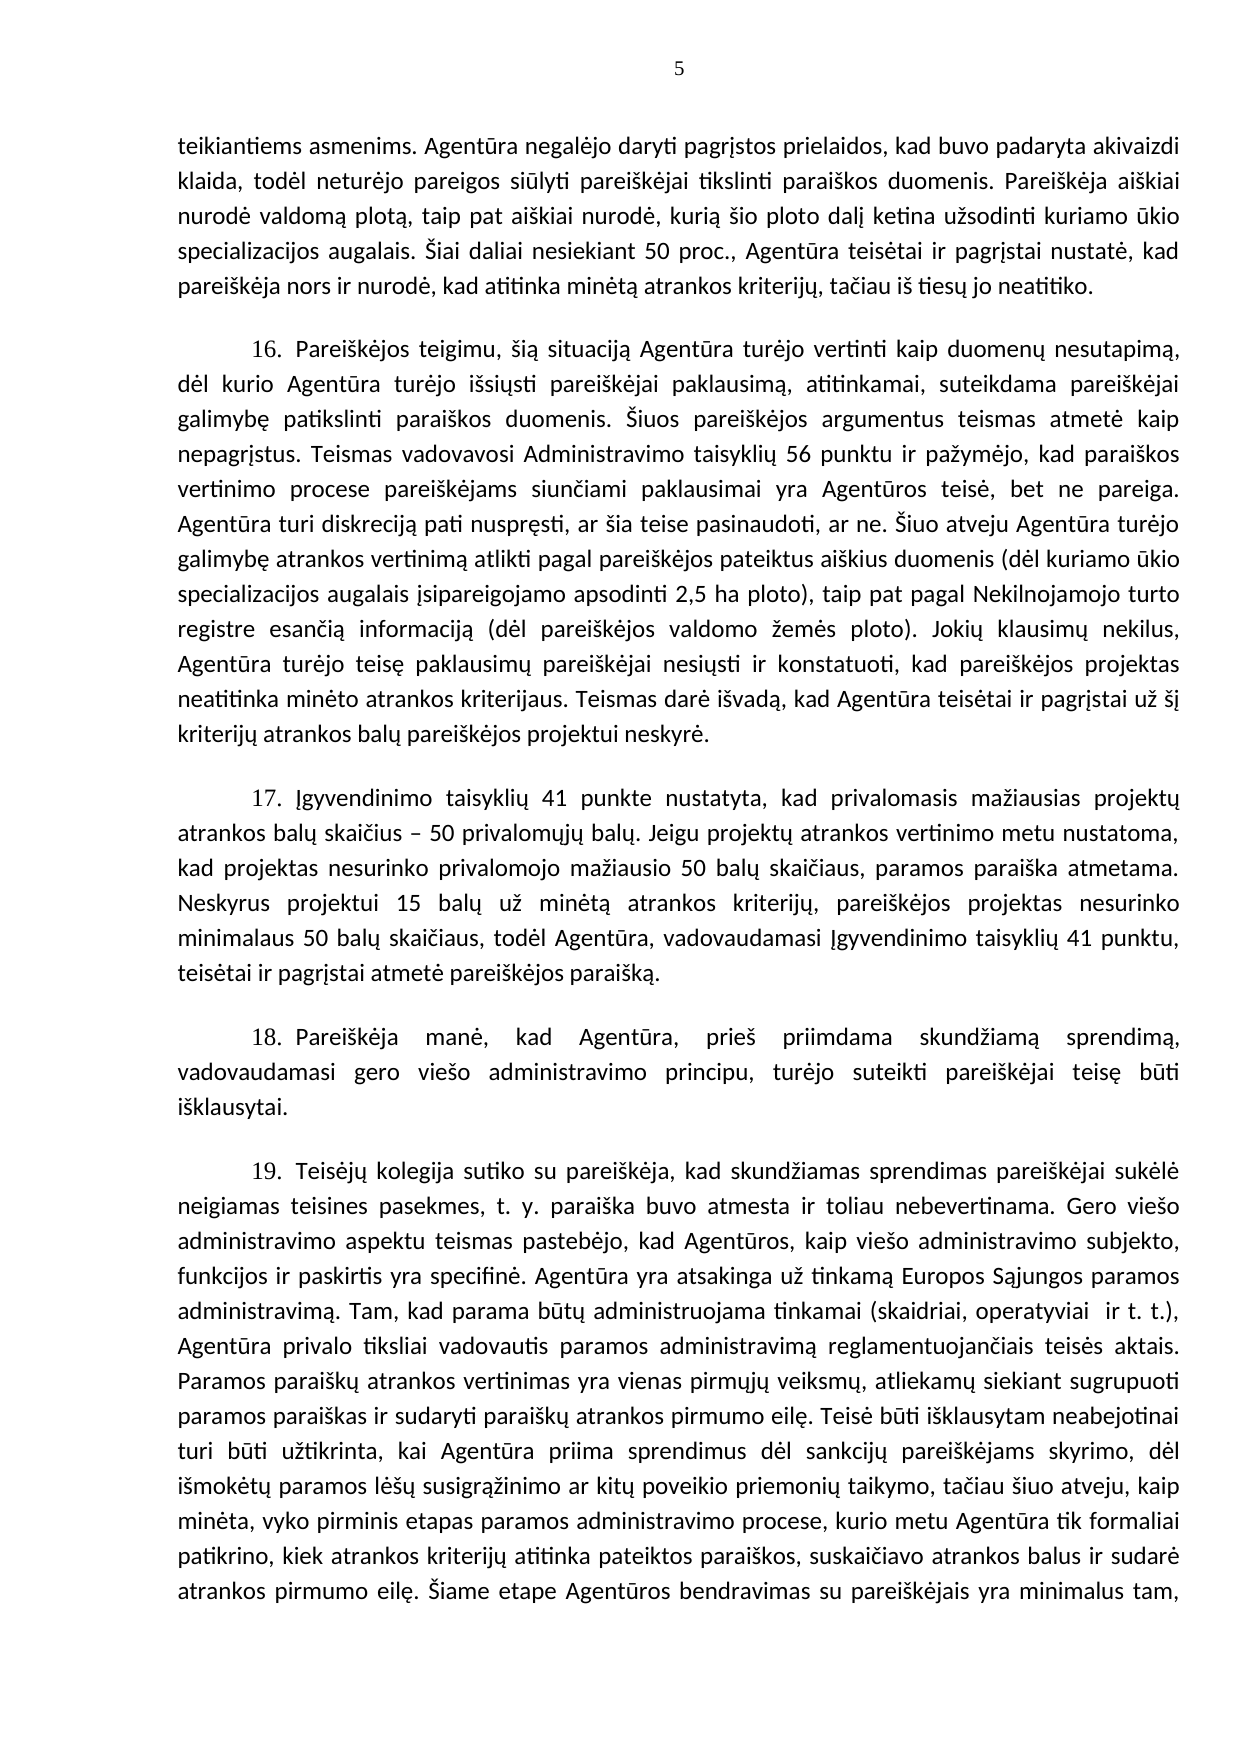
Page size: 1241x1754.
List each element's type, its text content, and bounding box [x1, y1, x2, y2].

text 16. Pareiškėjos teigimu, šią situaciją Agentūra turėjo vertinti kaip duomenų nesutapimą, dėl kurio Agentūra turėjo išsiųsti pareiškėjai paklausimą, atitinkamai, suteikdama pareiškėjai galimybę patikslinti paraiškos duomenis. Šiuos pareiškėjos argumentus teismas atmetė kaip nepagrįstus. Teismas vadovavosi Administravimo taisyklių 56 punktu ir pažymėjo, kad paraiškos vertinimo procese pareiškėjams siunčiami paklausimai yra Agentūros teisė, bet ne pareiga. Agentūra turi diskreciją pati nuspręsti, ar šia teise pasinaudoti, ar ne. Šiuo atveju Agentūra turėjo galimybę atrankos vertinimą atlikti pagal pareiškėjos pateiktus aiškius duomenis (dėl kuriamo ūkio specializacijos augalais įsipareigojamo apsodinti 2,5 ha ploto), taip pat pagal Nekilnojamojo turto registre esančią informaciją (dėl pareiškėjos valdomo žemės ploto). Jokių klausimų nekilus, Agentūra turėjo teisę paklausimų pareiškėjai nesiųsti ir konstatuoti, kad pareiškėjos projektas neatitinka minėto atrankos kriterijaus. Teismas darė išvadą, kad Agentūra teisėtai ir pagrįstai už šį kriterijų atrankos balų pareiškėjos projektui neskyrė. [177, 334, 1181, 749]
text teikiantiems asmenims. Agentūra negalėjo daryti pagrįstos prielaidos, kad buvo padaryta akivaizdi klaida, todėl neturėjo pareigos siūlyti pareiškėjai tikslinti paraiškos duomenis. Pareiškėja aiškiai nurodė valdomą plotą, taip pat aiškiai nurodė, kurią šio ploto dalį ketina užsodinti kuriamo ūkio specializacijos augalais. Šiai daliai nesiekiant 50 proc., Agentūra teisėtai ir pagrįstai nustatė, kad pareiškėja nors ir nurodė, kad atitinka minėtą atrankos kriterijų, tačiau iš tiesų jo neatitiko. [177, 130, 1181, 300]
text 17. Įgyvendinimo taisyklių 41 punkte nustatyta, kad privalomasis mažiausias projektų atrankos balų skaičius – 50 privalomųjų balų. Jeigu projektų atrankos vertinimo metu nustatoma, kad projektas nesurinko privalomojo mažiausio 50 balų skaičiaus, paramos paraiška atmetama. Neskyrus projektui 15 balų už minėtą atrankos kriterijų, pareiškėjos projektas nesurinko minimalaus 50 balų skaičiaus, todėl Agentūra, vadovaudamasi Įgyvendinimo taisyklių 41 punktu, teisėtai ir pagrįstai atmetė pareiškėjos paraišką. [177, 782, 1181, 988]
text 18. Pareiškėja manė, kad Agentūra, prieš priimdama skundžiamą sprendimą, vadovaudamasi gero viešo administravimo principu, turėjo suteikti pareiškėjai teisę būti išklausytai. [177, 1021, 1181, 1122]
text 19. Teisėjų kolegija sutiko su pareiškėja, kad skundžiamas sprendimas pareiškėjai sukėlė neigiamas teisines pasekmes, t. y. paraiška buvo atmesta ir toliau nebevertinama. Gero viešo administravimo aspektu teismas pastebėjo, kad Agentūros, kaip viešo administravimo subjekto, funkcijos ir paskirtis yra specifinė. Agentūra yra atsakinga už tinkamą Europos Sąjungos paramos administravimą. Tam, kad parama būtų administruojama tinkamai (skaidriai, operatyviai ir t. t.), Agentūra privalo tiksliai vadovautis paramos administravimą reglamentuojančiais teisės aktais. Paramos paraiškų atrankos vertinimas yra vienas pirmųjų veiksmų, atliekamų siekiant sugrupuoti paramos paraiškas ir sudaryti paraiškų atrankos pirmumo eilę. Teisė būti išklausytam neabejotinai turi būti užtikrinta, kai Agentūra priima sprendimus dėl sankcijų pareiškėjams skyrimo, dėl išmokėtų paramos lėšų susigrąžinimo ar kitų poveikio priemonių taikymo, tačiau šiuo atveju, kaip minėta, vyko pirminis etapas paramos administravimo procese, kurio metu Agentūra tik formaliai patikrino, kiek atrankos kriterijų atitinka pateiktos paraiškos, suskaičiavo atrankos balus ir sudarė atrankos pirmumo eilę. Šiame etape Agentūros bendravimas su pareiškėjais yra minimalus tam, [177, 1155, 1181, 1605]
